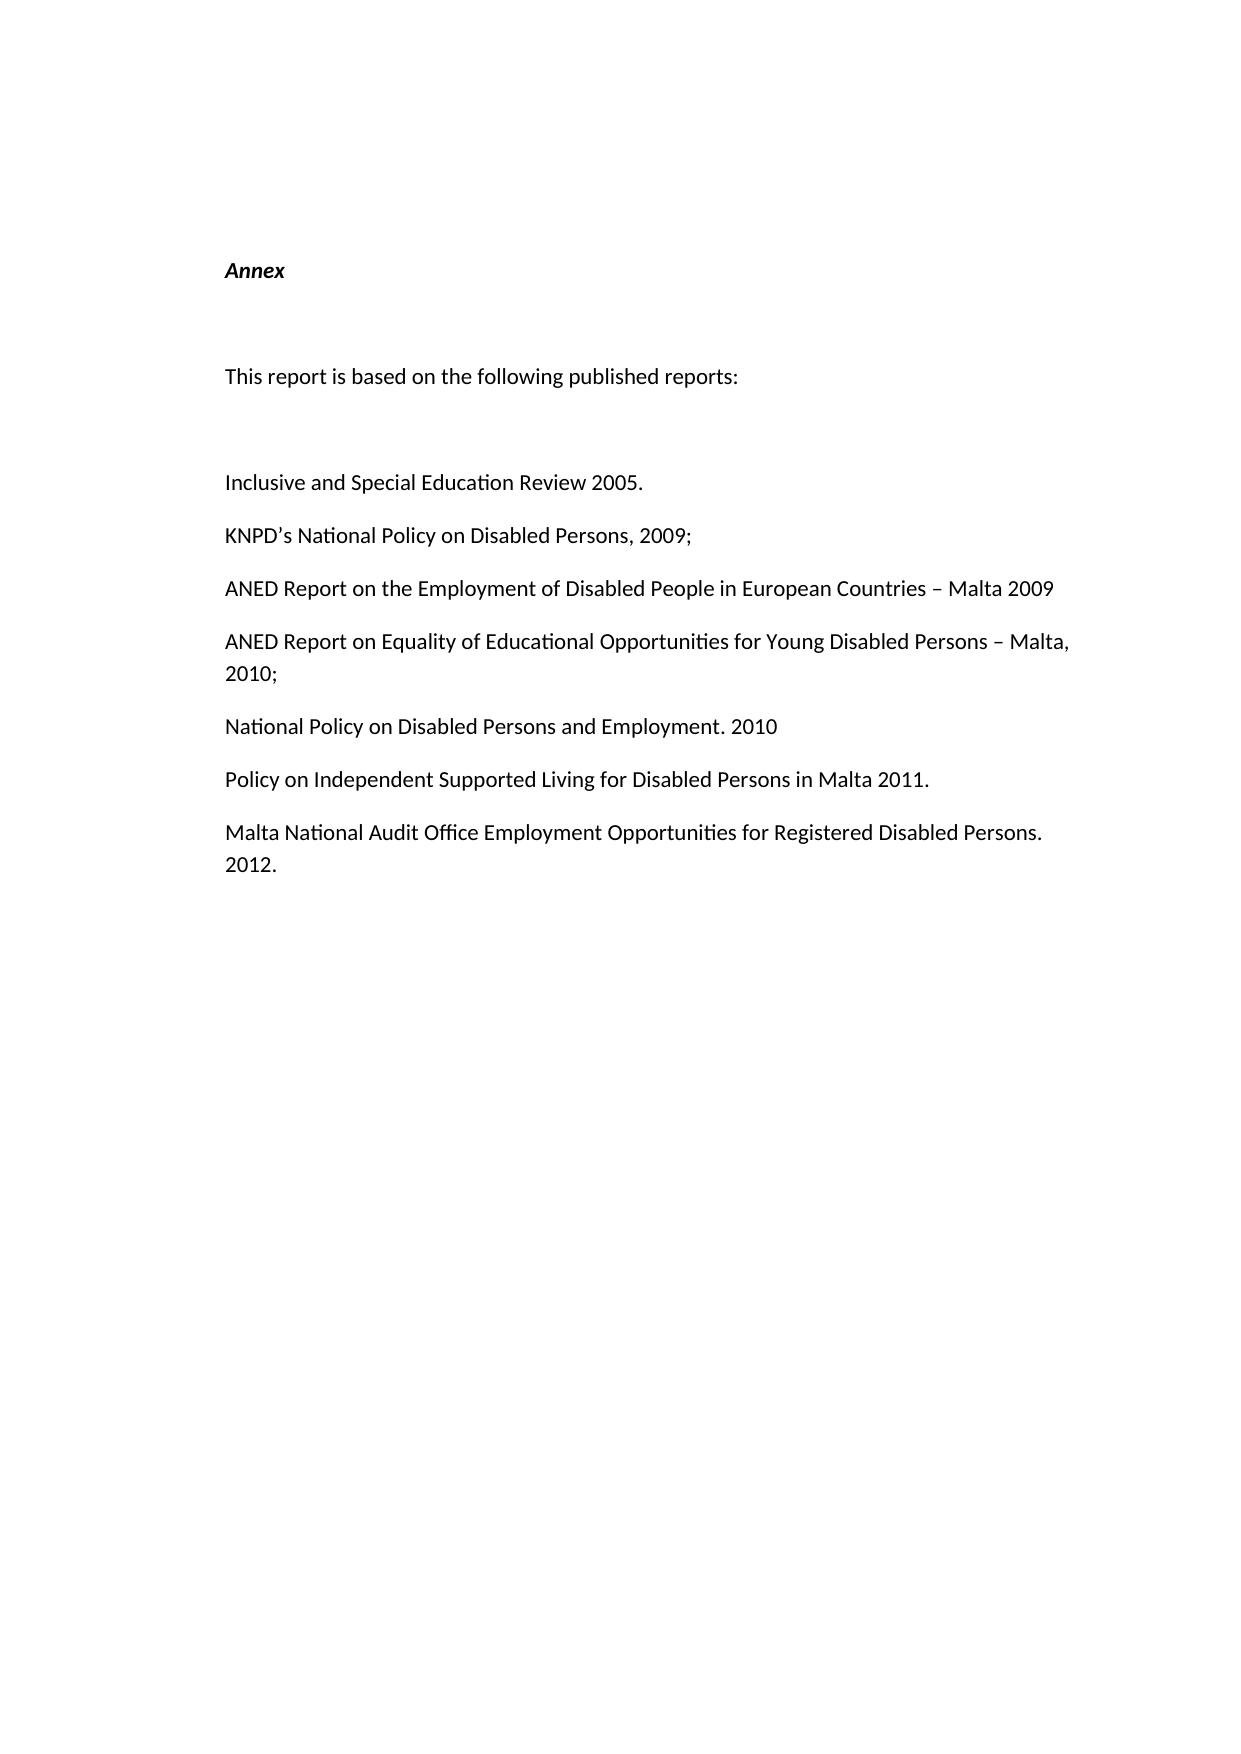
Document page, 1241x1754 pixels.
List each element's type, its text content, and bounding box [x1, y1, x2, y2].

text ANED Report on Equality of Educational Opportunities for Young Disabled Persons – Malta, 2010; [225, 627, 1090, 687]
text Malta National Audit Office Employment Opportunities for Registered Disabled Persons. 2012. [225, 818, 1090, 879]
text ANED Report on the Employment of Disabled People in European Countries – Malta 2009 [225, 574, 1090, 602]
text This report is based on the following published reports: [225, 362, 1090, 390]
text Policy on Independent Supported Living for Disabled Persons in Malta 2011. [225, 765, 1090, 793]
text National Policy on Disabled Persons and Employment. 2010 [225, 712, 1090, 740]
text Annex [150, 256, 1090, 284]
text Inclusive and Special Education Review 2005. [225, 468, 1090, 496]
text KNPD’s National Policy on Disabled Persons, 2009; [225, 521, 1090, 549]
